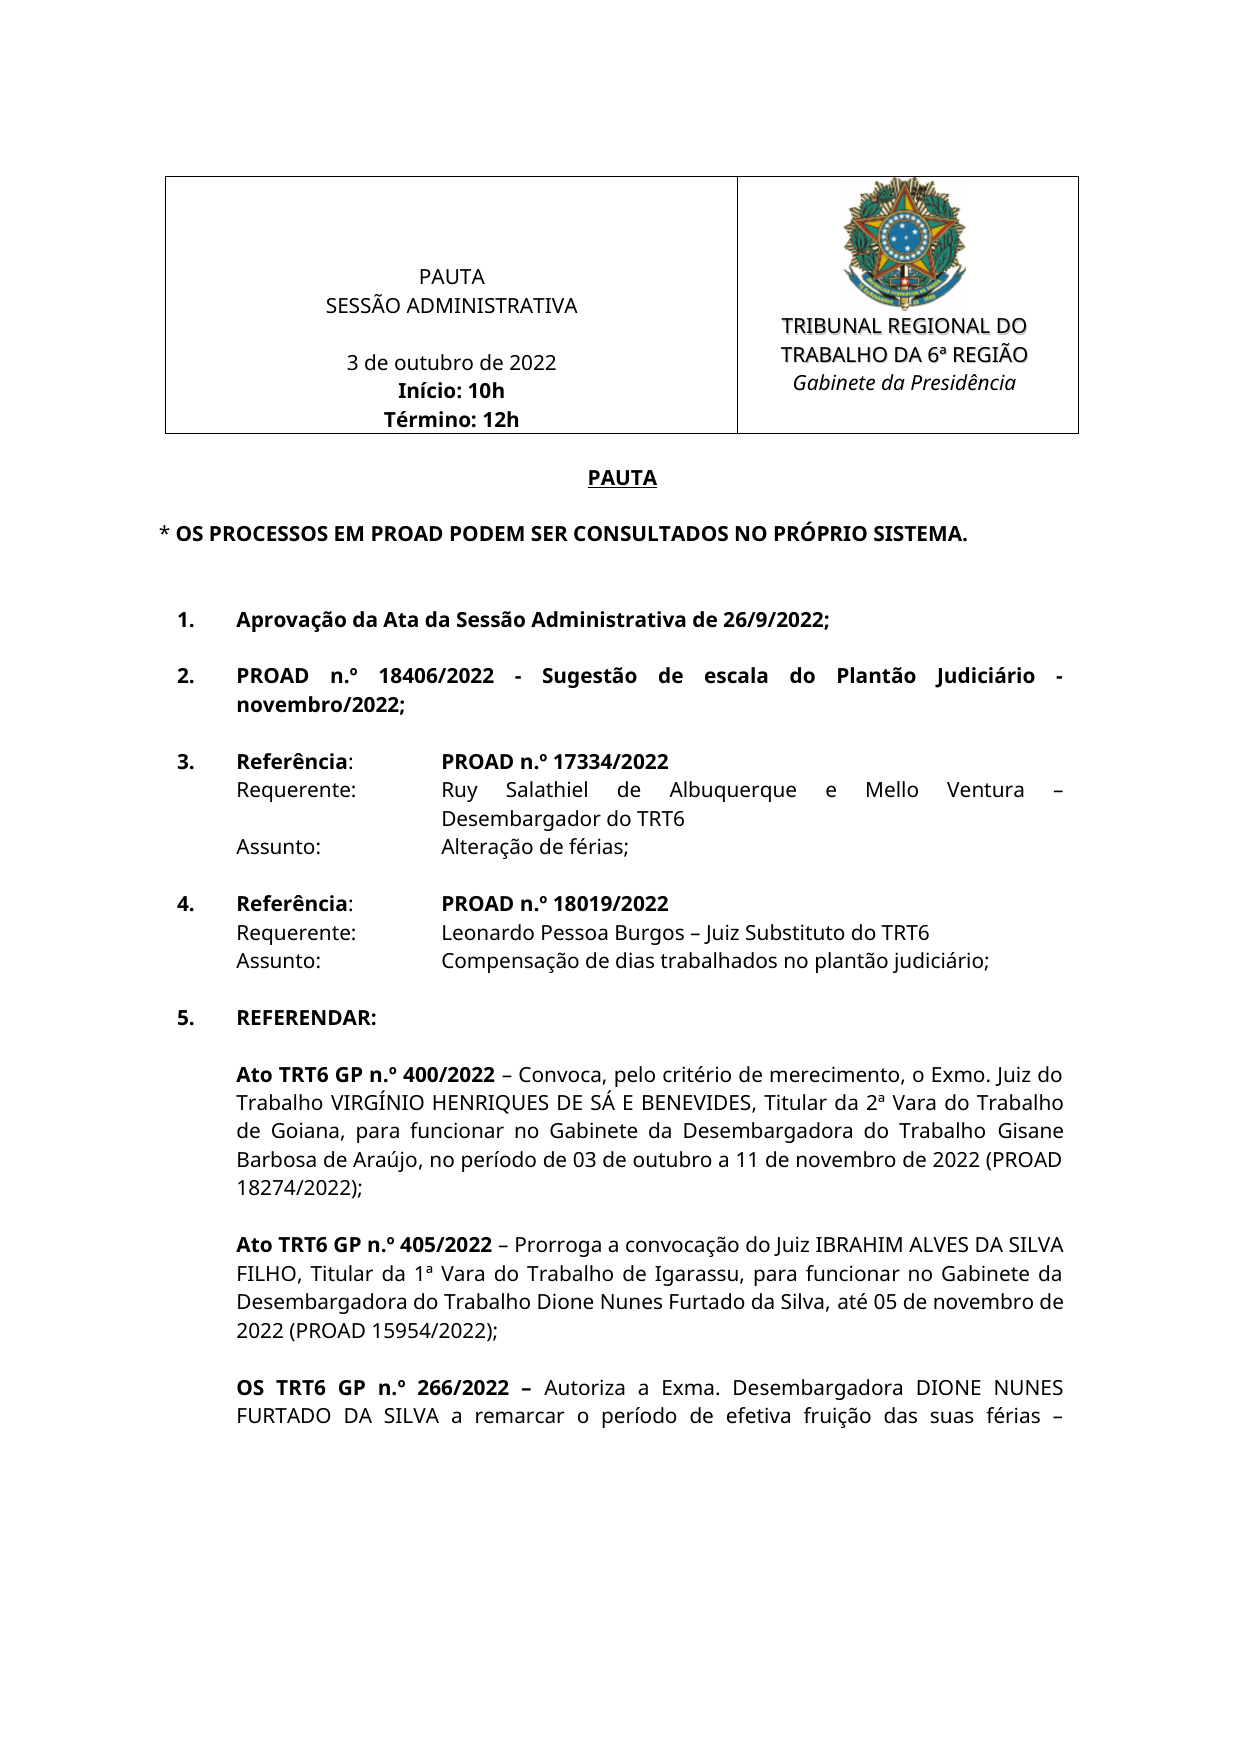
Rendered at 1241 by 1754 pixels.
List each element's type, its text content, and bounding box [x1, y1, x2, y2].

table_cell PROAD n.º 18406/2022 - Sugestão de escala do Plantão Judiciário - novembro/2022; [225, 662, 1075, 747]
text * OS PROCESSOS EM PROAD PODEM SER CONSULTADOS NO PRÓPRIO SISTEMA. [158, 519, 1152, 548]
table_cell Requerente: [225, 918, 430, 946]
table_cell 2. [166, 662, 225, 747]
table_cell Ruy Salathiel de Albuquerque e Mello Ventura – Desembargador do TRT6 [430, 775, 1075, 832]
table_cell Assunto: [225, 832, 430, 889]
table_cell Leonardo Pessoa Burgos – Juiz Substituto do TRT6 [430, 918, 1075, 946]
subtitle PAUTA [177, 463, 1067, 491]
table_cell 5. [166, 1003, 225, 1429]
table_cell PROAD n.º 18019/2022 [430, 889, 1075, 918]
table_cell 4. [166, 889, 225, 1003]
table_header Aprovação da Ata da Sessão Administrativa de 26/9/2022; [225, 605, 1075, 662]
table_header 1. [166, 605, 225, 662]
table_cell Assunto: [225, 946, 430, 1003]
table_cell Alteração de férias; [430, 832, 1075, 889]
picture [843, 177, 966, 312]
table_cell Referência: [225, 747, 430, 775]
table_header PAUTA SESSÃO ADMINISTRATIVA 3 de outubro de 2022 Início: 10h Término: 12h [166, 177, 737, 433]
table_cell Referência: [225, 889, 430, 918]
table_cell Requerente: [225, 775, 430, 832]
table_cell Compensação de dias trabalhados no plantão judiciário; [430, 946, 1075, 1003]
table_header TRIBUNAL REGIONAL DO TRABALHO DA 6ª REGIÃO Gabinete da Presidência [738, 177, 1078, 433]
table_cell REFERENDAR: Ato TRT6 GP n.º 400/2022 – Convoca, pelo critério de merecimento, o Exmo. Juiz do Trabalho VIRGÍNIO HENRIQUES DE SÁ E BENEVIDES, Titular da 2ª Vara do Trabalho de Goiana, para funcionar no Gabinete da Desembargadora do Trabalho Gisane Barbosa de Araújo, no período de 03 de outubro a 11 de novembro de 2022 (PROAD 18274/2022); Ato TRT6 GP n.º 405/2022 – Prorroga a convocação do Juiz IBRAHIM ALVES DA SILVA FILHO, Titular da 1ª Vara do Trabalho de Igarassu, para funcionar no Gabinete da Desembargadora do Trabalho Dione Nunes Furtado da Silva, até 05 de novembro de 2022 (PROAD 15954/2022); OS TRT6 GP n.º 266/2022 – Autoriza a Exma. Desembargadora DIONE NUNES FURTADO DA SILVA a remarcar o período de efetiva fruição das suas férias – [225, 1003, 1075, 1429]
table_cell PROAD n.º 17334/2022 [430, 747, 1075, 775]
table_cell 3. [166, 747, 225, 889]
